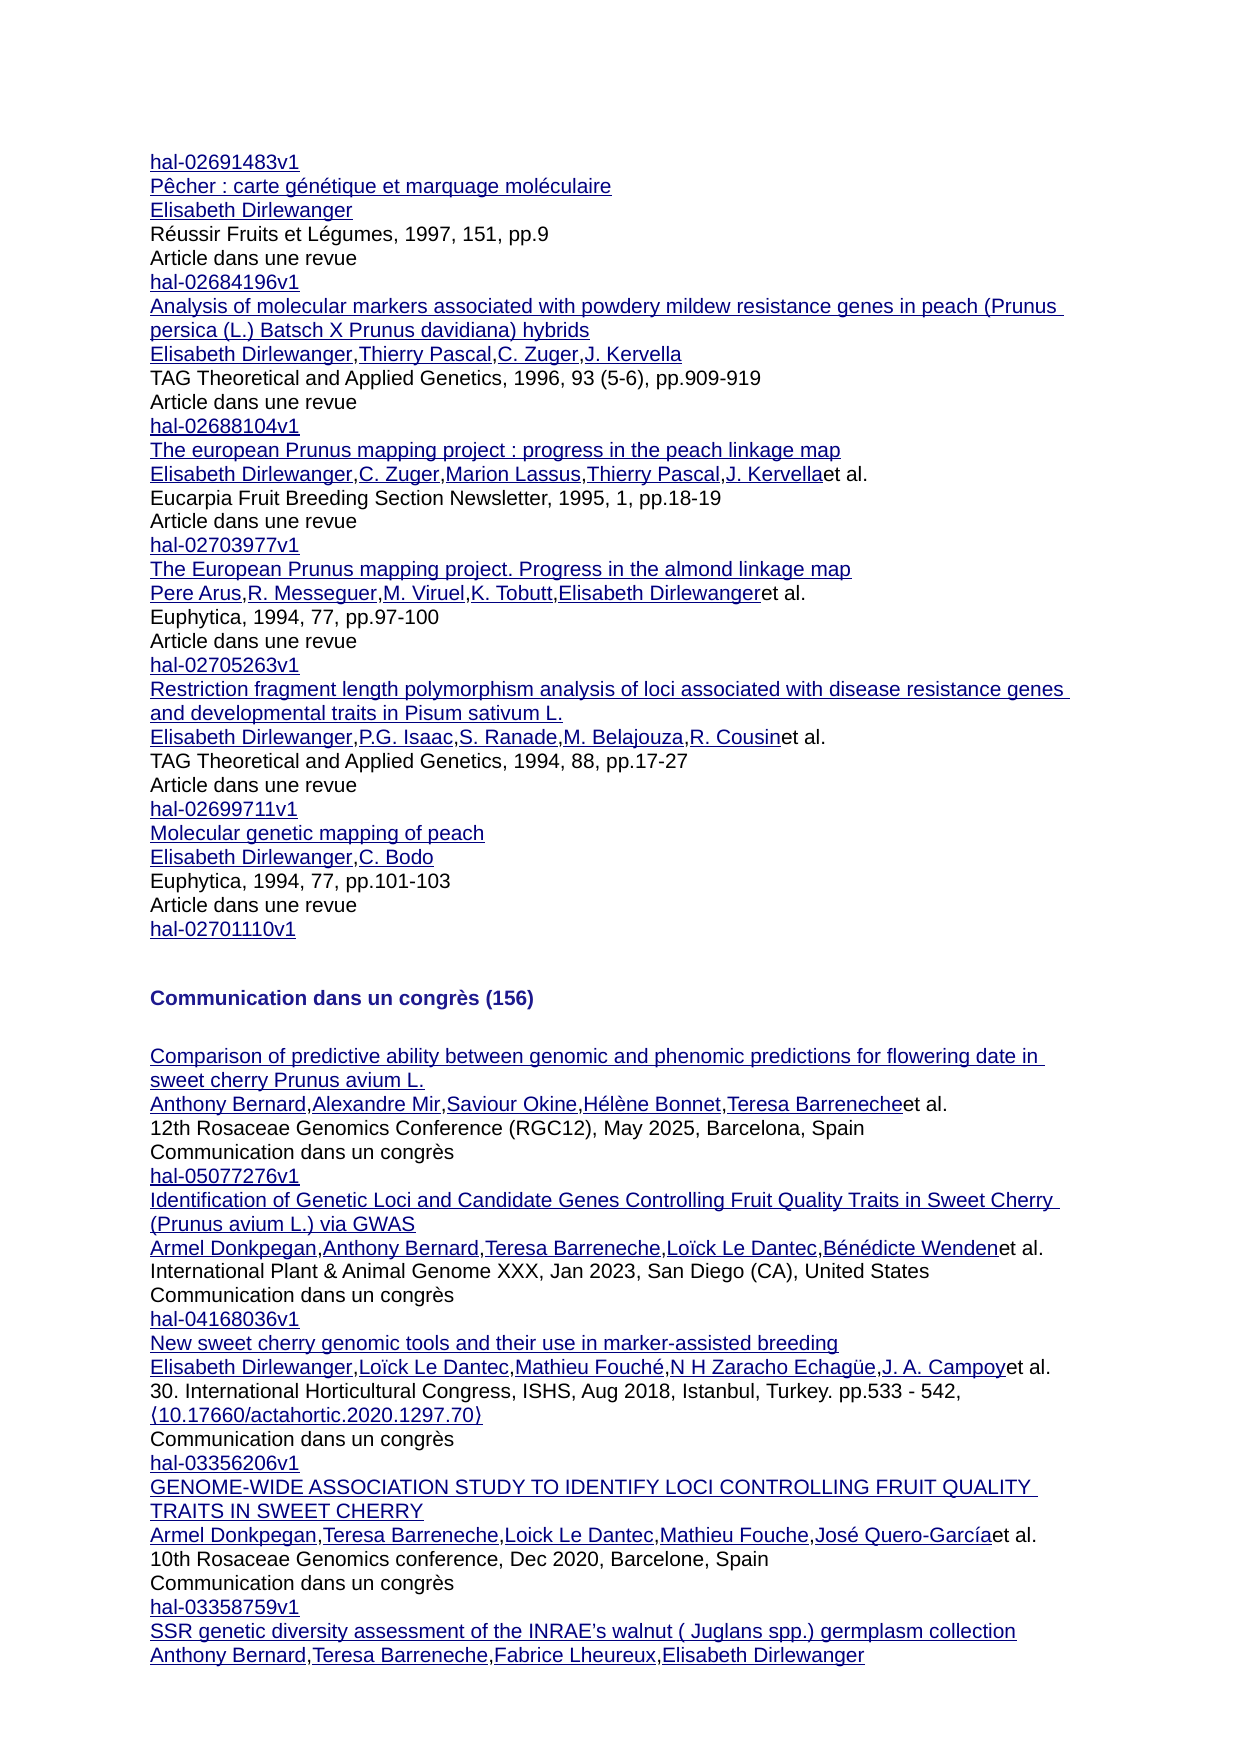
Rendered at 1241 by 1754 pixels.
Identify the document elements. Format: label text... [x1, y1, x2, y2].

table_cell GENOME-WIDE ASSOCIATION STUDY TO IDENTIFY LOCI CONTROLLING FRUIT QUALITY TRAITS IN SWEET CHERRY Armel Donkpegan,Teresa Barreneche,Loick Le Dantec,Mathieu Fouche,José Quero-Garcíaet al. 10th Rosaceae Genomics conference, Dec 2020, Barcelone, Spain Communication dans un congrès hal-03358759v1 [150, 1475, 1090, 1619]
table_cell New sweet cherry genomic tools and their use in marker-assisted breeding Elisabeth Dirlewanger,Loïck Le Dantec,Mathieu Fouché,N H Zaracho Echagüe,J. A. Campoyet al. 30. International Horticultural Congress, ISHS, Aug 2018, Istanbul, Turkey. pp.533 - 542, ⟨10.17660/actahortic.2020.1297.70⟩ Communication dans un congrès hal-03356206v1 [150, 1331, 1090, 1475]
table_cell Molecular genetic mapping of peach Elisabeth Dirlewanger,C. Bodo Euphytica, 1994, 77, pp.101-103 Article dans une revue hal-02701110v1 [150, 821, 1090, 941]
table_cell SSR genetic diversity assessment of the INRAE’s walnut ( Juglans spp.) germplasm collection Anthony Bernard,Teresa Barreneche,Fabrice Lheureux,Elisabeth Dirlewanger [150, 1619, 1090, 1667]
table_cell hal-02691483v1 [150, 150, 1090, 174]
table_cell Restriction fragment length polymorphism analysis of loci associated with disease resistance genes and developmental traits in Pisum sativum L. Elisabeth Dirlewanger,P.G. Isaac,S. Ranade,M. Belajouza,R. Cousinet al. TAG Theoretical and Applied Genetics, 1994, 88, pp.17-27 Article dans une revue hal-02699711v1 [150, 677, 1090, 821]
table_cell Identification of Genetic Loci and Candidate Genes Controlling Fruit Quality Traits in Sweet Cherry (Prunus avium L.) via GWAS Armel Donkpegan,Anthony Bernard,Teresa Barreneche,Loïck Le Dantec,Bénédicte Wendenet al. International Plant & Animal Genome XXX, Jan 2023, San Diego (CA), United States Communication dans un congrès hal-04168036v1 [150, 1188, 1090, 1331]
table_cell Pêcher : carte génétique et marquage moléculaire Elisabeth Dirlewanger Réussir Fruits et Légumes, 1997, 151, pp.9 Article dans une revue hal-02684196v1 [150, 174, 1090, 294]
subtitle Communication dans un congrès (156) [150, 985, 1090, 1009]
table_header Comparison of predictive ability between genomic and phenomic predictions for flowering date in sweet cherry Prunus avium L. Anthony Bernard,Alexandre Mir,Saviour Okine,Hélène Bonnet,Teresa Barrenecheet al. 12th Rosaceae Genomics Conference (RGC12), May 2025, Barcelona, Spain Communication dans un congrès hal-05077276v1 [150, 1044, 1090, 1187]
table_cell The European Prunus mapping project. Progress in the almond linkage map Pere Arus,R. Messeguer,M. Viruel,K. Tobutt,Elisabeth Dirlewangeret al. Euphytica, 1994, 77, pp.97-100 Article dans une revue hal-02705263v1 [150, 557, 1090, 677]
table_cell Analysis of molecular markers associated with powdery mildew resistance genes in peach (Prunus persica (L.) Batsch X Prunus davidiana) hybrids Elisabeth Dirlewanger,Thierry Pascal,C. Zuger,J. Kervella TAG Theoretical and Applied Genetics, 1996, 93 (5-6), pp.909-919 Article dans une revue hal-02688104v1 [150, 294, 1090, 437]
table_cell The european Prunus mapping project : progress in the peach linkage map Elisabeth Dirlewanger,C. Zuger,Marion Lassus,Thierry Pascal,J. Kervellaet al. Eucarpia Fruit Breeding Section Newsletter, 1995, 1, pp.18-19 Article dans une revue hal-02703977v1 [150, 438, 1090, 557]
